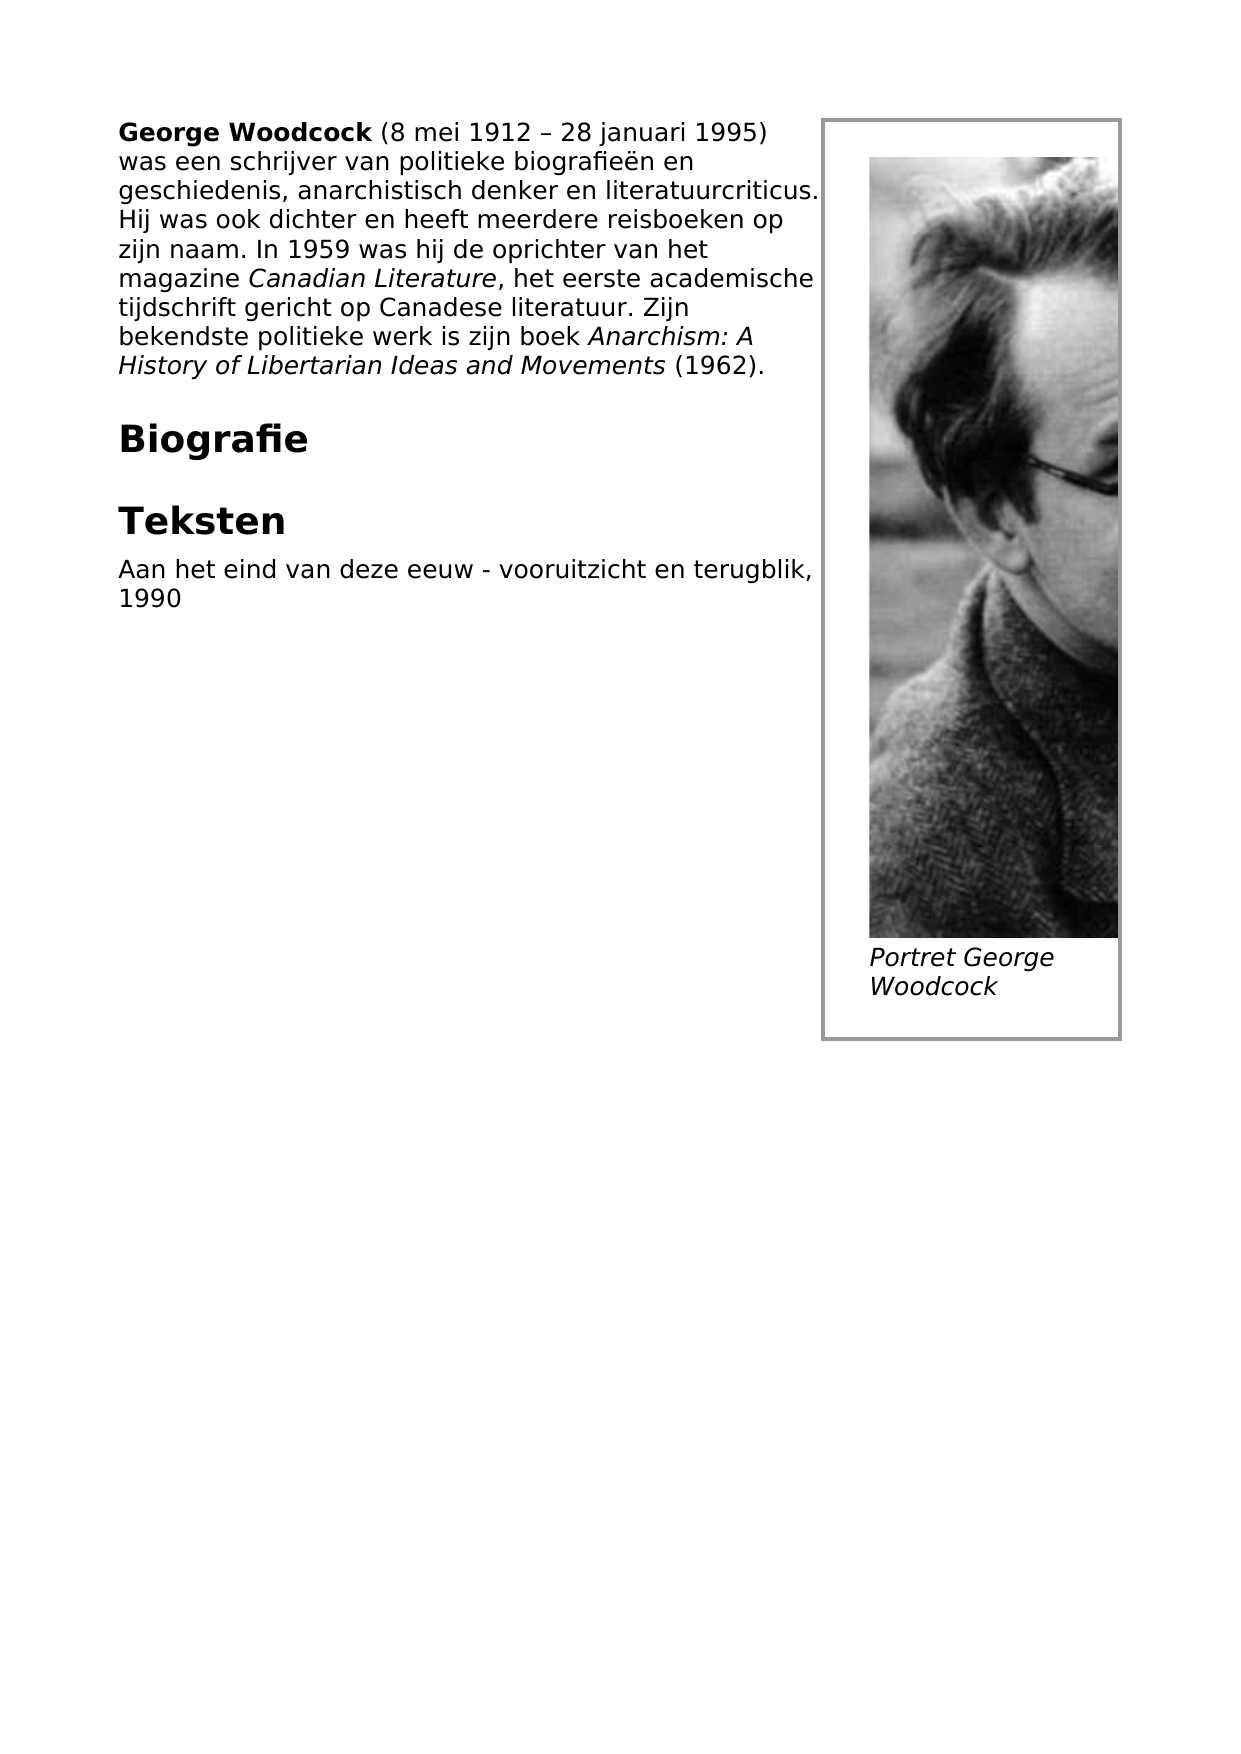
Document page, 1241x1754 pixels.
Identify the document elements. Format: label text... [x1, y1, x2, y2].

picture [869, 157, 1118, 938]
subtitle Teksten [118, 499, 821, 543]
table_header Portret George Woodcock [834, 122, 1118, 1037]
text Aan het eind van deze eeuw - vooruitzicht en terugblik, 1990 [118, 555, 821, 614]
subtitle Biografie [118, 418, 821, 462]
text George Woodcock (8 mei 1912 – 28 januari 1995) was een schrijver van politieke biografieën en geschiedenis, anarchistisch denker en literatuurcriticus. Hij was ook dichter en heeft meerdere reisboeken op zijn naam. In 1959 was hij de oprichter van het magazine Canadian Literature, het eerste academische tijdschrift gericht op Canadese literatuur. Zijn bekendste politieke werk is zijn boek Anarchism: A History of Libertarian Ideas and Movements (1962). [118, 118, 821, 381]
